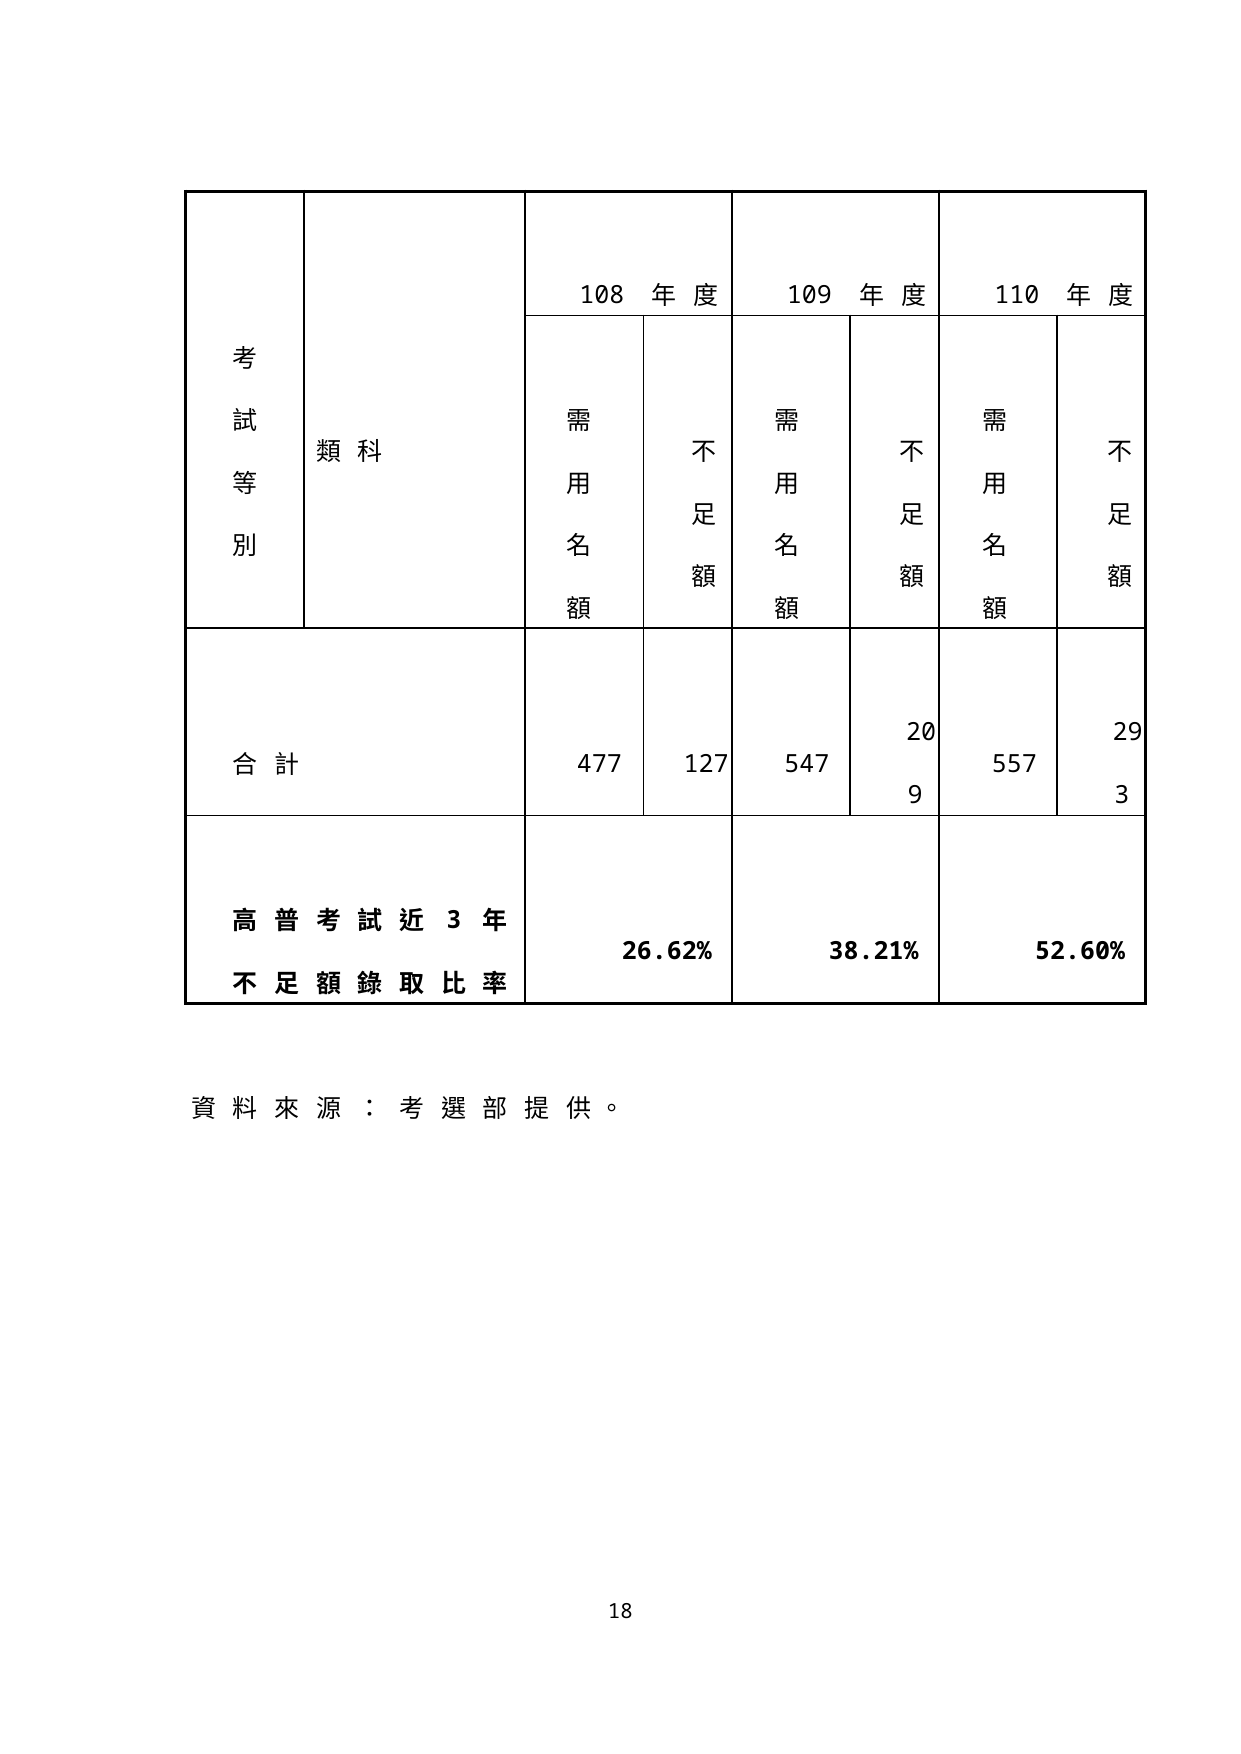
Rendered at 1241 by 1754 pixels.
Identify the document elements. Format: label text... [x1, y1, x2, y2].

table_header 110年度 [940, 193, 1144, 314]
table_cell 127 [644, 629, 731, 814]
table_cell 38.21% [733, 816, 938, 1002]
table_cell 293 [1058, 629, 1144, 814]
table_cell 不足額 [851, 316, 938, 627]
table_header 108年度 [526, 193, 731, 314]
table_cell 高普考試近3年不足額錄取比率 [187, 816, 524, 1002]
table_cell 26.62% [526, 816, 731, 1002]
table_cell 合計 [187, 629, 524, 814]
table_header 類科 [305, 193, 524, 627]
table_cell 需用名額 [526, 316, 643, 627]
table_header 考試等別 [187, 193, 303, 627]
table_cell 需用名額 [940, 316, 1056, 627]
table_header 109年度 [733, 193, 938, 314]
table_cell 557 [940, 629, 1056, 814]
table_cell 547 [733, 629, 849, 814]
table_cell 477 [526, 629, 643, 814]
table_cell 不足額 [1058, 316, 1144, 627]
table_cell 209 [851, 629, 938, 814]
text 資料來源：考選部提供。 [183, 1064, 1058, 1127]
table_cell 52.60% [940, 816, 1144, 1002]
table_cell 不足額 [644, 316, 731, 627]
table_cell 需用名額 [733, 316, 849, 627]
